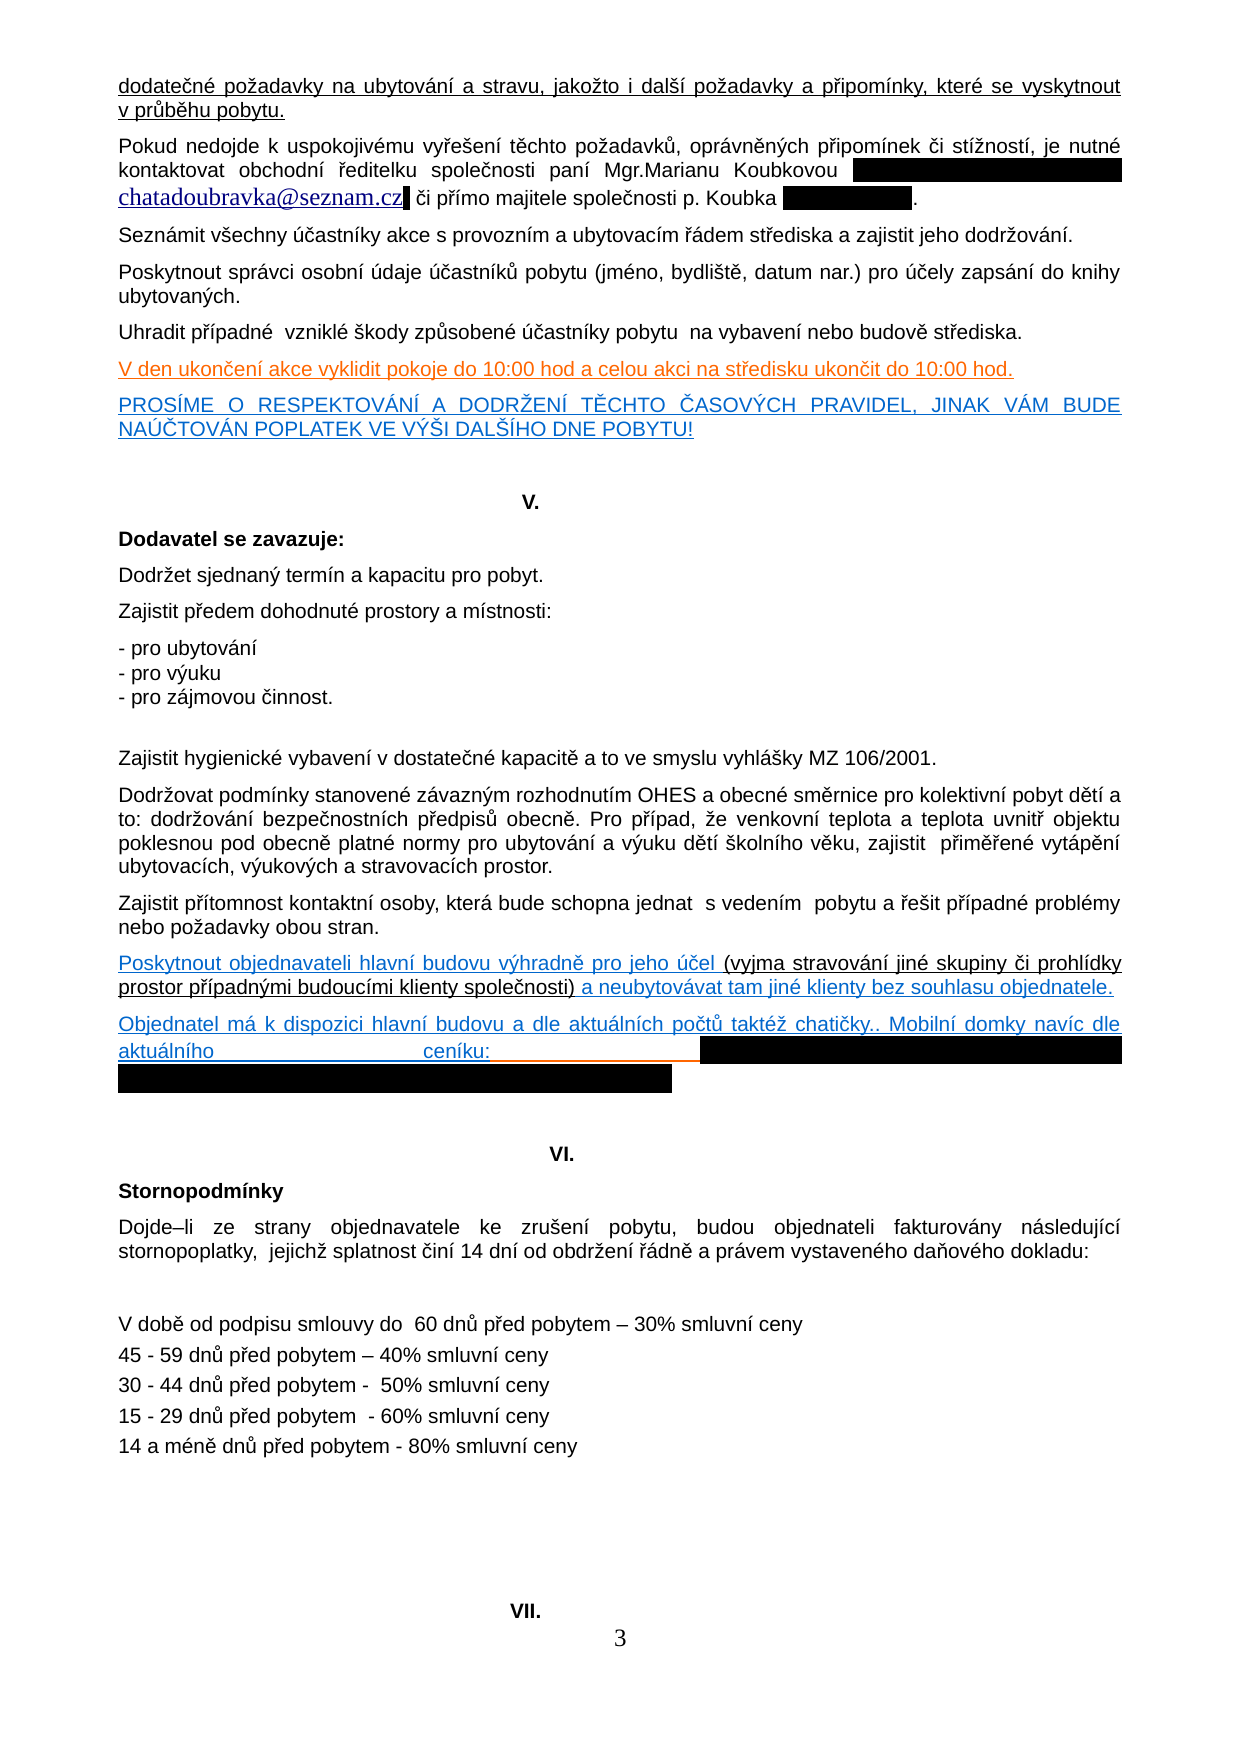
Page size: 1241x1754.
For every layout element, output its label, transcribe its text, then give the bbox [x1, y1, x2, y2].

text Poskytnout správci osobní údaje účastníků pobytu (jméno, bydliště, datum nar.) pro účely zapsání do knihy ubytovaných. [118, 260, 1122, 308]
text Zajistit předem dohodnuté prostory a místnosti: [118, 599, 1122, 623]
text - pro výuku [118, 660, 1122, 684]
text dodatečné požadavky na ubytování a stravu, jakožto i další požadavky a připomínky, které se vyskytnout v průběhu pobytu. [118, 74, 1122, 122]
text VI. [118, 1142, 1122, 1166]
text aktuálního ceníku: http://www.chatadoubravka.cz/index.php? [118, 1034, 1122, 1060]
text Poskytnout objednavateli hlavní budovu výhradně pro jeho účel (vyjma stravování jiné skupiny či prohlídky [118, 951, 1122, 972]
text VII. [413, 1598, 1122, 1622]
text - pro ubytování [118, 636, 1122, 660]
text Zajistit hygienické vybavení v dostatečné kapacitě a to ve smyslu vyhlášky MZ 106/2001. [118, 746, 1122, 770]
text Dodavatel se zavazuje: [118, 526, 1122, 550]
text 15 - 29 dnů před pobytem - 60% smluvní ceny [118, 1403, 1122, 1427]
text Pokud nedojde k uspokojivému vyřešení těchto požadavků, oprávněných připomínek či stížností, je nutné kontaktovat obchodní ředitelku společnosti paní Mgr.Marianu Koubkovou (241930775, 608 422 310, chatadoubravka@seznam.cz) či přímo majitele společnosti p. Koubka (777 352 731). [118, 134, 1122, 211]
text Stornopodmínky [118, 1178, 1122, 1202]
text Dodržet sjednaný termín a kapacitu pro pobyt. [118, 563, 1122, 587]
text 45 - 59 dnů před pobytem – 40% smluvní ceny [118, 1342, 1122, 1366]
text Seznámit všechny účastníky akce s provozním a ubytovacím řádem střediska a zajistit jeho dodržování. [118, 223, 1122, 247]
text V. [118, 490, 1122, 514]
text Dodržovat podmínky stanovené závazným rozhodnutím OHES a obecné směrnice pro kolektivní pobyt dětí a to: dodržování bezpečnostních předpisů obecně. Pro případ, že venkovní teplota a teplota uvnitř objektu poklesnou pod obecně platné normy pro ubytování a výuku dětí školního věku, zajistit přiměřené vytápění ubytovacích, výukových a stravovacích prostor. [118, 782, 1122, 878]
text V době od podpisu smlouvy do 60 dnů před pobytem – 30% smluvní ceny [118, 1312, 1122, 1336]
text option=com_content&view=article&id=62&Itemid=77 [118, 1062, 1122, 1093]
text Dojde–li ze strany objednavatele ke zrušení pobytu, budou objednateli fakturovány následující stornopoplatky, jejichž splatnost činí 14 dní od obdržení řádně a právem vystaveného daňového dokladu: [118, 1215, 1122, 1263]
text Zajistit přítomnost kontaktní osoby, která bude schopna jednat s vedením pobytu a řešit případné problémy nebo požadavky obou stran. [118, 891, 1122, 939]
text Objednatel má k dispozici hlavní budovu a dle aktuálních počtů taktéž chatičky.. Mobilní domky navíc dle [118, 1012, 1122, 1033]
text V den ukončení akce vyklidit pokoje do 10:00 hod a celou akci na středisku ukončit do 10:00 hod. [118, 357, 1122, 381]
text NAÚČTOVÁN POPLATEK VE VÝŠI DALŠÍHO DNE POBYTU! [118, 415, 1122, 441]
text 30 - 44 dnů před pobytem - 50% smluvní ceny [118, 1373, 1122, 1397]
text prostor případnými budoucími klienty společnosti) a neubytovávat tam jiné klienty bez souhlasu objednatele. [118, 973, 1122, 999]
text - pro zájmovou činnost. [118, 685, 1122, 709]
text Uhradit případné vzniklé škody způsobené účastníky pobytu na vybavení nebo budově střediska. [118, 320, 1122, 344]
text PROSÍME O RESPEKTOVÁNÍ A DODRŽENÍ TĚCHTO ČASOVÝCH PRAVIDEL, JINAK VÁM BUDE [118, 393, 1122, 414]
text 14 a méně dnů před pobytem - 80% smluvní ceny [118, 1434, 1122, 1458]
